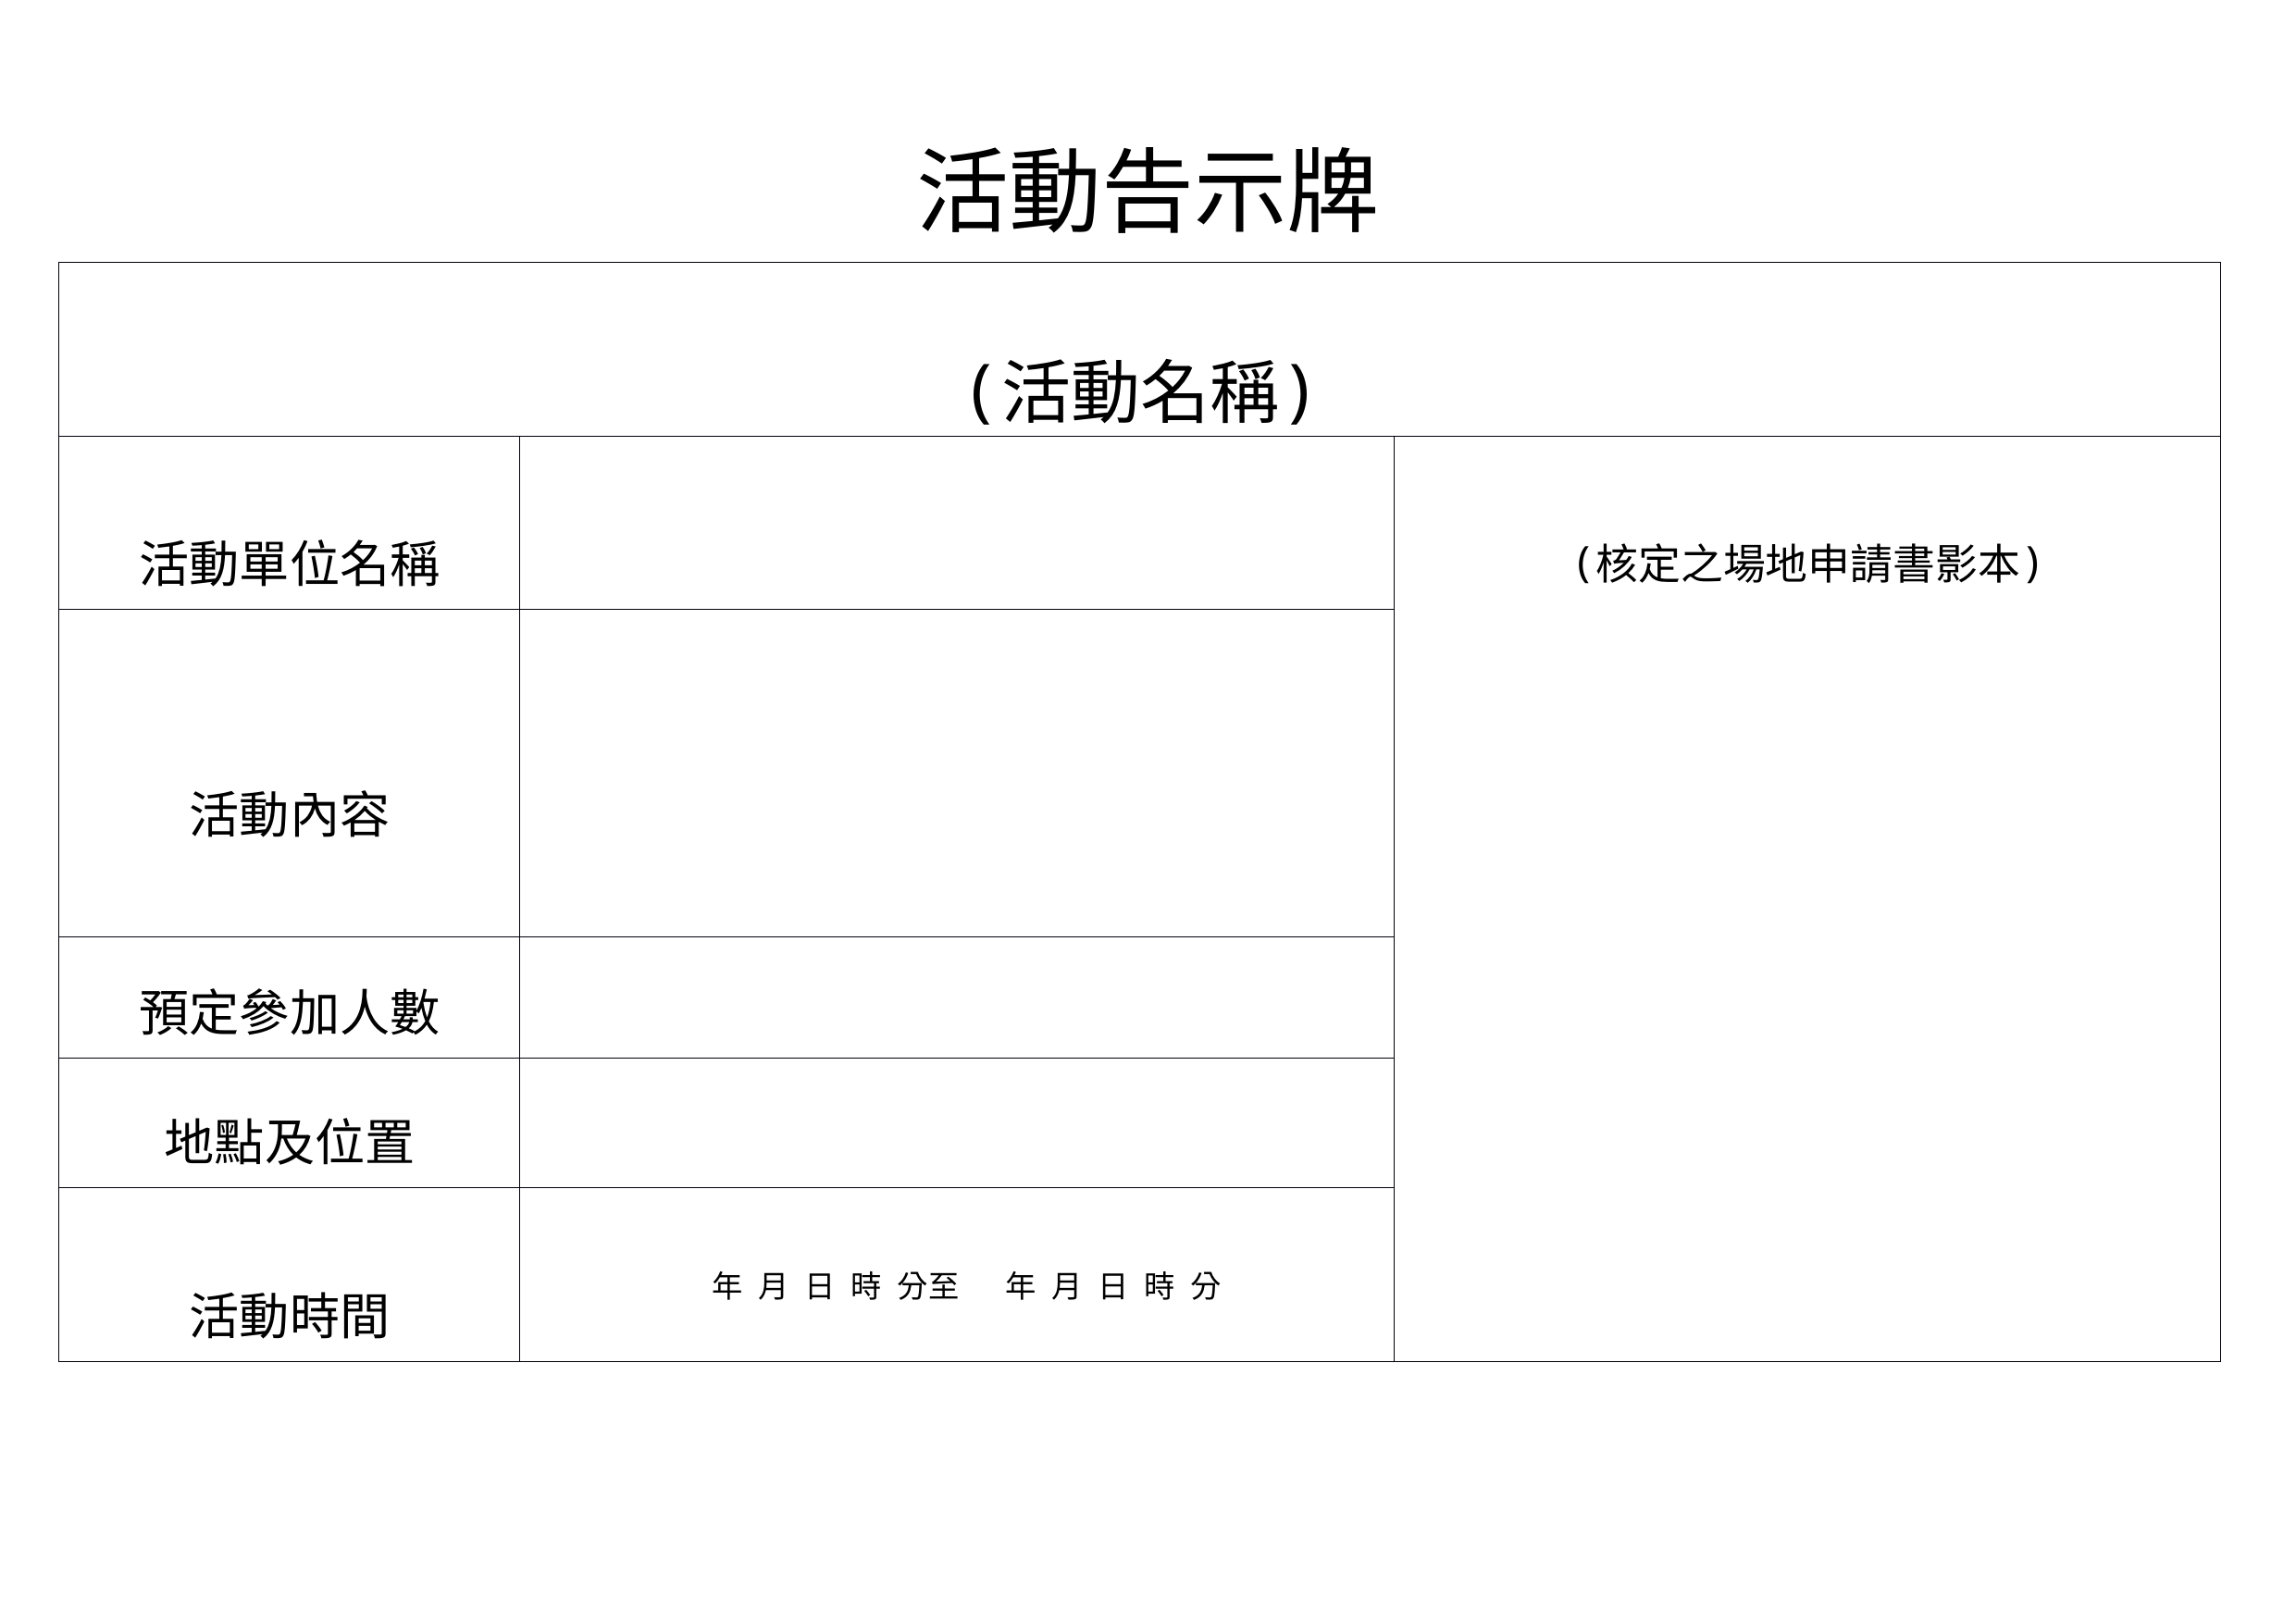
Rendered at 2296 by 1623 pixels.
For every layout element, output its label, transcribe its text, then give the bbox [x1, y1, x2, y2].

table_cell 活動內容 [59, 610, 519, 936]
table_cell (核定之場地申請書影本) [1395, 437, 2220, 1361]
table_cell 活動時間 [59, 1188, 519, 1361]
table_cell [520, 937, 1394, 1058]
table_cell [520, 610, 1394, 936]
table_cell 年 月 日 時 分至 年 月 日 時 分 [520, 1188, 1394, 1361]
table_cell [520, 1059, 1394, 1187]
text 活動告示牌 [69, 89, 2226, 262]
table_cell 地點及位置 [59, 1059, 519, 1187]
table_cell [520, 437, 1394, 609]
table_cell 預定參加人數 [59, 937, 519, 1058]
table_header (活動名稱) [59, 263, 2220, 436]
table_cell 活動單位名稱 [59, 437, 519, 609]
